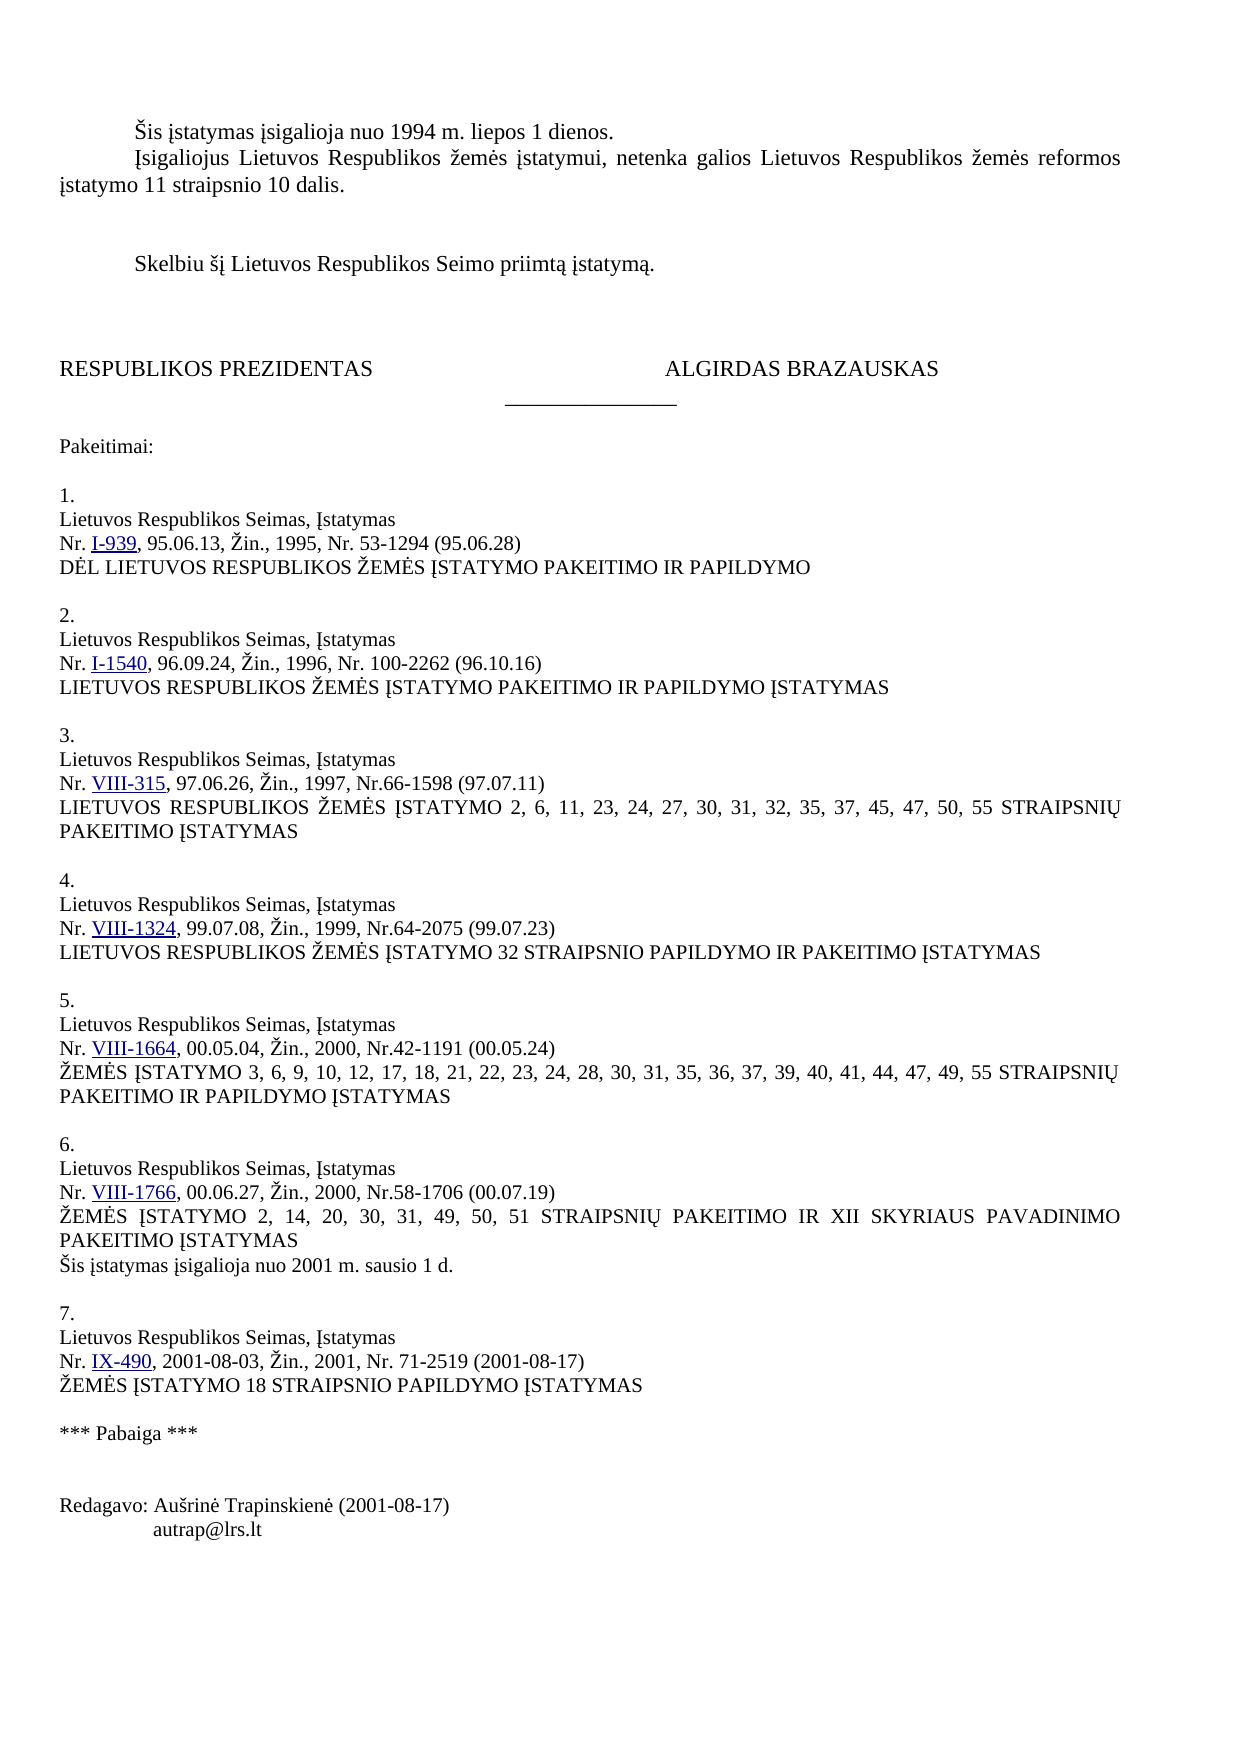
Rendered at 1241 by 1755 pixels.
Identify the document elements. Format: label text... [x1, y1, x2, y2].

text 6. [59, 1132, 1122, 1156]
text Šis įstatymas įsigalioja nuo 2001 m. sausio 1 d. [59, 1252, 1122, 1277]
text 3. [59, 723, 1122, 747]
text DĖL LIETUVOS RESPUBLIKOS ŽEMĖS ĮSTATYMO PAKEITIMO IR PAPILDYMO [59, 555, 1122, 579]
text RESPUBLIKOS PREZIDENTAS ALGIRDAS BRAZAUSKAS [59, 355, 1122, 382]
text Lietuvos Respublikos Seimas, Įstatymas [59, 747, 1122, 771]
text Pakeitimai: [59, 408, 1122, 458]
text ŽEMĖS ĮSTATYMO 2, 14, 20, 30, 31, 49, 50, 51 STRAIPSNIŲ PAKEITIMO IR XII SKYRIAUS PAVADINIMO PAKEITIMO ĮSTATYMAS [59, 1204, 1122, 1252]
text Lietuvos Respublikos Seimas, Įstatymas [59, 1156, 1122, 1180]
text _______________ [59, 382, 1122, 408]
text 5. [59, 988, 1122, 1012]
text LIETUVOS RESPUBLIKOS ŽEMĖS ĮSTATYMO 32 STRAIPSNIO PAPILDYMO IR PAKEITIMO ĮSTATYMAS [59, 940, 1122, 964]
text Skelbiu šį Lietuvos Respublikos Seimo priimtą įstatymą. [59, 250, 1122, 276]
text Nr. I-939, 95.06.13, Žin., 1995, Nr. 53-1294 (95.06.28) [59, 531, 1122, 555]
text Nr. I-1540, 96.09.24, Žin., 1996, Nr. 100-2262 (96.10.16) [59, 651, 1122, 675]
text Lietuvos Respublikos Seimas, Įstatymas [59, 892, 1122, 916]
text autrap@lrs.lt [59, 1517, 1122, 1541]
text Redagavo: Aušrinė Trapinskienė (2001-08-17) [59, 1493, 1122, 1517]
text Nr. VIII-1324, 99.07.08, Žin., 1999, Nr.64-2075 (99.07.23) [59, 916, 1122, 940]
text Nr. VIII-1766, 00.06.27, Žin., 2000, Nr.58-1706 (00.07.19) [59, 1180, 1122, 1204]
text LIETUVOS RESPUBLIKOS ŽEMĖS ĮSTATYMO PAKEITIMO IR PAPILDYMO ĮSTATYMAS [59, 675, 1122, 699]
text Lietuvos Respublikos Seimas, Įstatymas [59, 1012, 1122, 1036]
text Lietuvos Respublikos Seimas, Įstatymas [59, 1325, 1122, 1349]
text Lietuvos Respublikos Seimas, Įstatymas [59, 507, 1122, 531]
text *** Pabaiga *** [59, 1421, 1122, 1445]
text Nr. IX-490, 2001-08-03, Žin., 2001, Nr. 71-2519 (2001-08-17) [59, 1349, 1122, 1373]
text 1. [59, 482, 1122, 507]
text Lietuvos Respublikos Seimas, Įstatymas [59, 627, 1122, 651]
text ŽEMĖS ĮSTATYMO 18 STRAIPSNIO PAPILDYMO ĮSTATYMAS [59, 1373, 1122, 1397]
text ŽEMĖS ĮSTATYMO 3, 6, 9, 10, 12, 17, 18, 21, 22, 23, 24, 28, 30, 31, 35, 36, 37, 39, 40, 41, 44, 47, 49, 55 STRAIPSNIŲ PAKEITIMO IR PAPILDYMO ĮSTATYMAS [59, 1060, 1122, 1108]
text Nr. VIII-1664, 00.05.04, Žin., 2000, Nr.42-1191 (00.05.24) [59, 1036, 1122, 1060]
text Šis įstatymas įsigalioja nuo 1994 m. liepos 1 dienos. [59, 118, 1122, 144]
text Nr. VIII-315, 97.06.26, Žin., 1997, Nr.66-1598 (97.07.11) [59, 771, 1122, 795]
text Įsigaliojus Lietuvos Respublikos žemės įstatymui, netenka galios Lietuvos Respublikos žemės reformos įstatymo 11 straipsnio 10 dalis. [59, 144, 1122, 197]
text 2. [59, 603, 1122, 627]
text 7. [59, 1301, 1122, 1325]
text 4. [59, 867, 1122, 892]
text LIETUVOS RESPUBLIKOS ŽEMĖS ĮSTATYMO 2, 6, 11, 23, 24, 27, 30, 31, 32, 35, 37, 45, 47, 50, 55 STRAIPSNIŲ PAKEITIMO ĮSTATYMAS [59, 795, 1122, 843]
